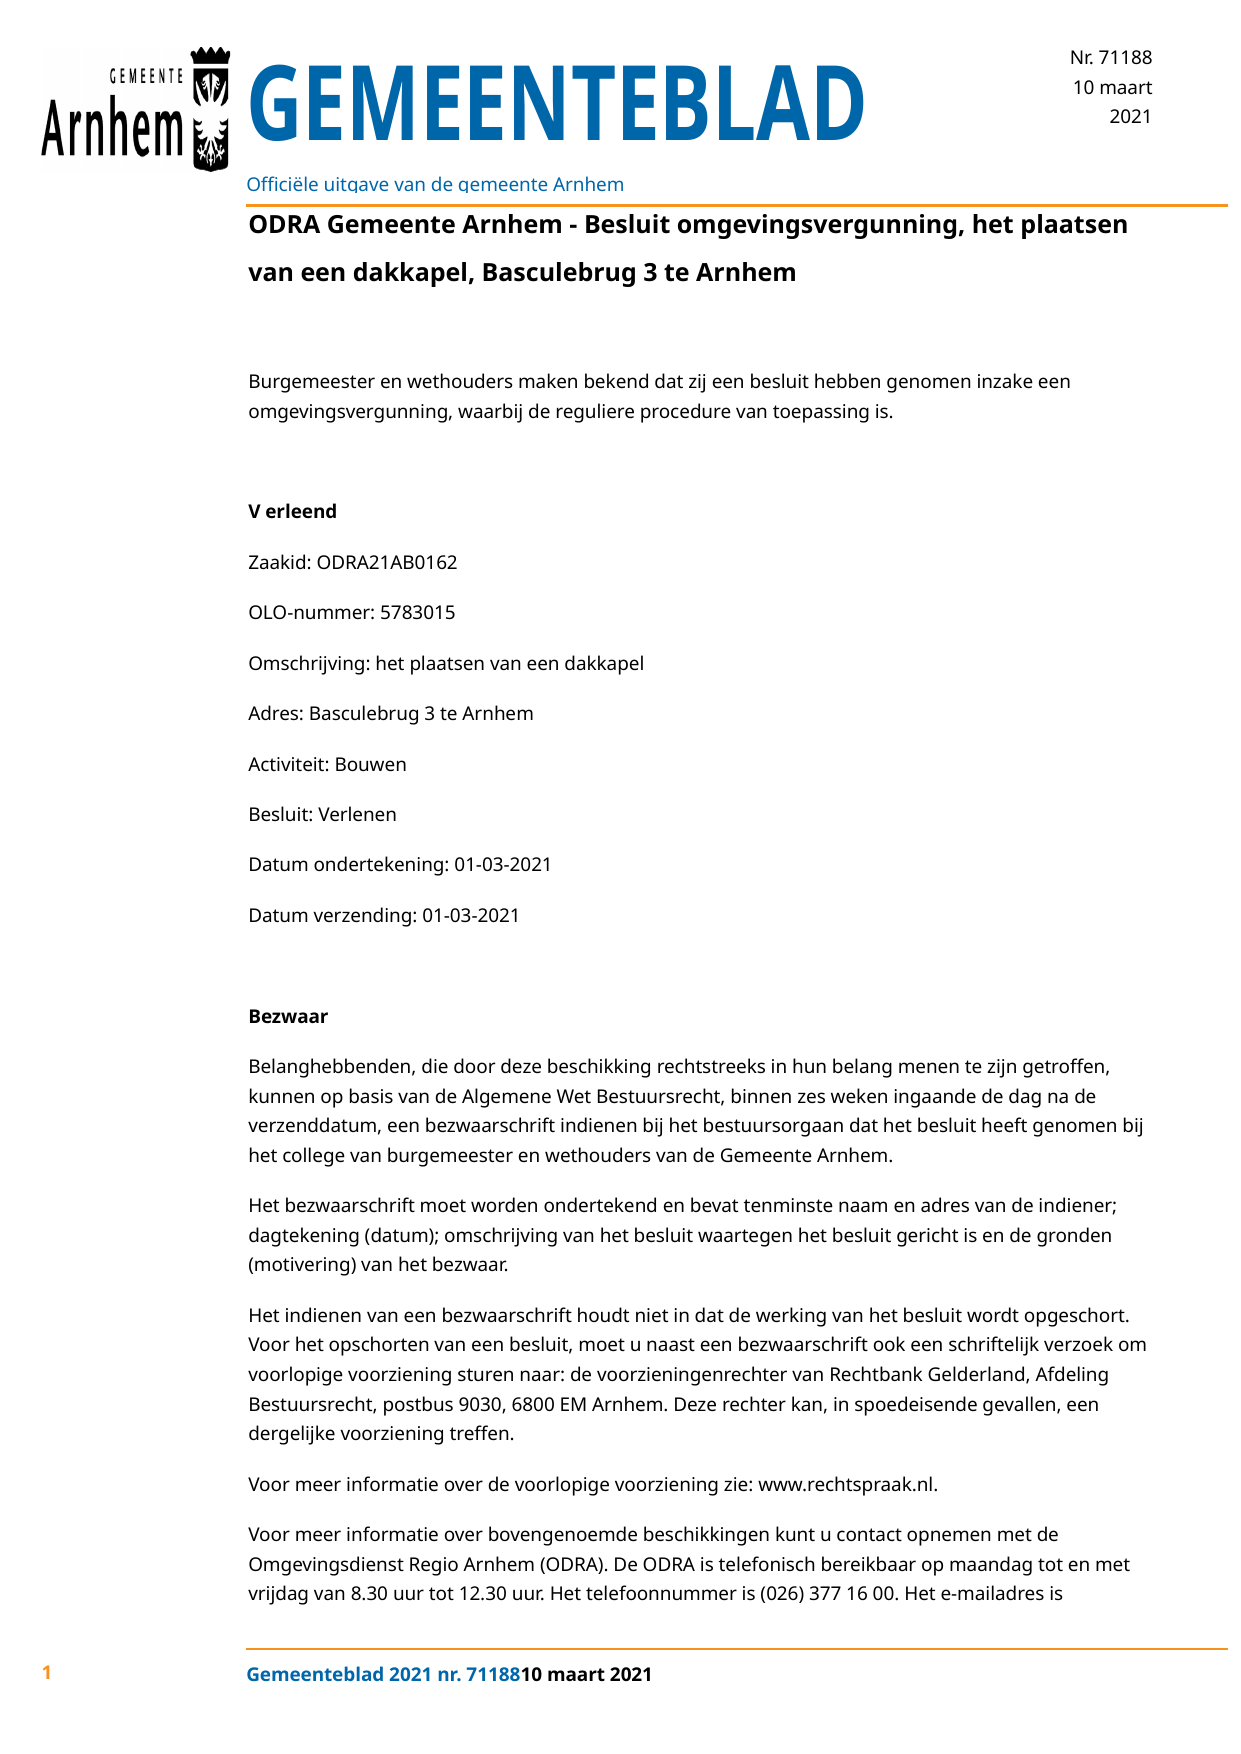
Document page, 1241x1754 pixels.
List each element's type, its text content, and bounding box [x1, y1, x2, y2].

text Burgemeester en wethouders maken bekend dat zij een besluit hebben genomen inzake een omgevingsvergunning, waarbij de reguliere procedure van toepassing is. [248, 368, 1152, 424]
picture [41, 47, 231, 172]
text Datum verzending: 01-03-2021 [248, 902, 1152, 928]
text Activiteit: Bouwen [248, 751, 1152, 777]
text Voor meer informatie over de voorlopige voorziening zie: www.rechtspraak.nl. [248, 1471, 1152, 1497]
text Belanghebbenden, die door deze beschikking rechtstreeks in hun belang menen te zijn getroffen, kunnen op basis van de Algemene Wet Bestuursrecht, binnen zes weken ingaande de dag na de verzenddatum, een bezwaarschrift indienen bij het bestuursorgaan dat het besluit heeft genomen bij het college van burgemeester en wethouders van de Gemeente Arnhem. [248, 1053, 1152, 1168]
text Zaakid: ODRA21AB0162 [248, 549, 1152, 575]
text Datum ondertekening: 01-03-2021 [248, 852, 1152, 877]
text Bezwaar [248, 1003, 1152, 1029]
text ODRA Gemeente Arnhem - Besluit omgevingsvergunning, het plaatsen van een dakkapel, Basculebrug 3 te Arnhem [248, 207, 1152, 288]
text Besluit: Verlenen [248, 801, 1152, 827]
text V erleend [248, 499, 1152, 524]
text Omschrijving: het plaatsen van een dakkapel [248, 650, 1152, 676]
text OLO-nummer: 5783015 [248, 599, 1152, 625]
text Het indienen van een bezwaarschrift houdt niet in dat de werking van het besluit wordt opgeschort. Voor het opschorten van een besluit, moet u naast een bezwaarschrift ook een schriftelijk verzoek om voorlopige voorziening sturen naar: de voorzieningenrechter van Rechtbank Gelderland, Afdeling Bestuursrecht, postbus 9030, 6800 EM Arnhem. Deze rechter kan, in spoedeisende gevallen, een dergelijke voorziening treffen. [248, 1302, 1152, 1446]
text Voor meer informatie over bovengenoemde beschikkingen kunt u contact opnemen met de Omgevingsdienst Regio Arnhem (ODRA). De ODRA is telefonisch bereikbaar op maandag tot en met vrijdag van 8.30 uur tot 12.30 uur. Het telefoonnummer is (026) 377 16 00. Het e-mailadres is [248, 1521, 1152, 1606]
text Het bezwaarschrift moet worden ondertekend en bevat tenminste naam en adres van de indiener; dagtekening (datum); omschrijving van het besluit waartegen het besluit gericht is en de gronden (motivering) van het bezwaar. [248, 1192, 1152, 1277]
text Adres: Basculebrug 3 te Arnhem [248, 700, 1152, 726]
